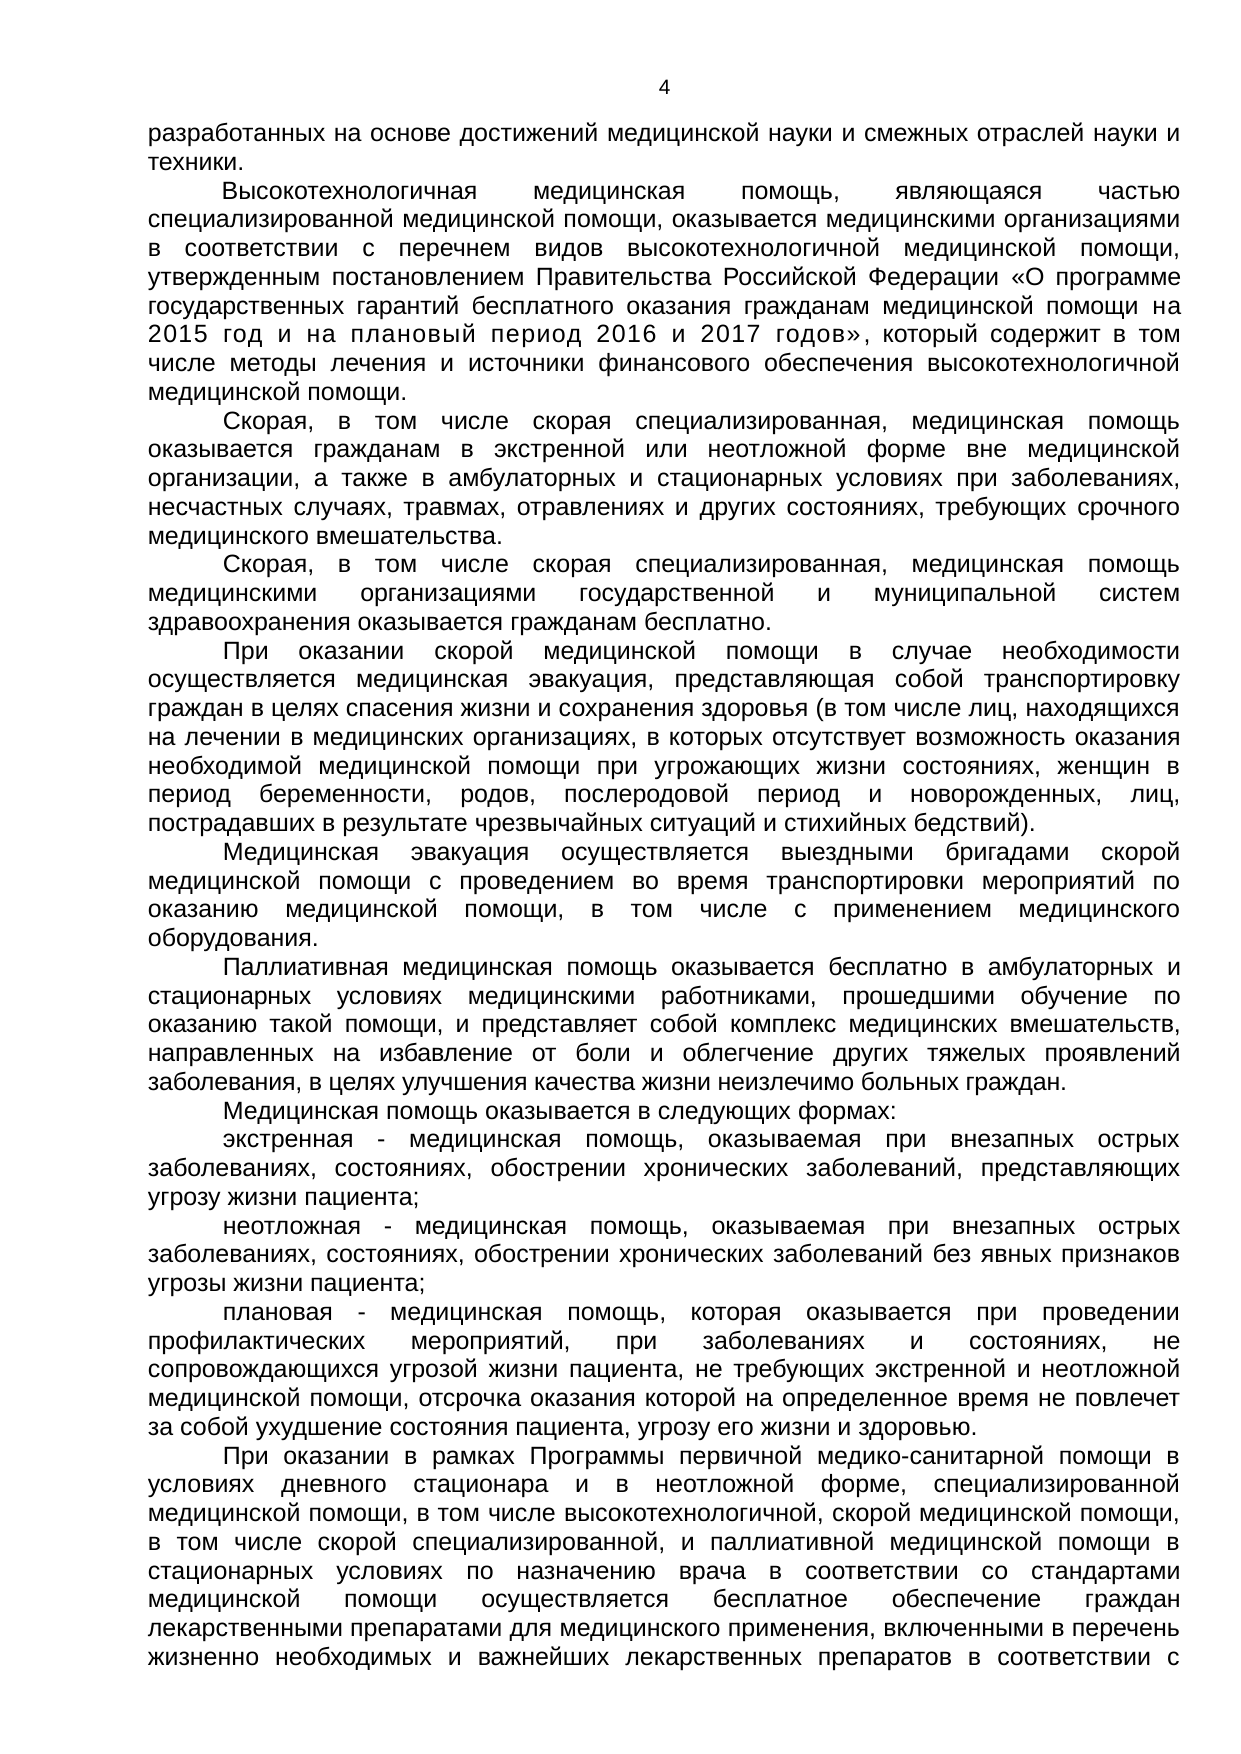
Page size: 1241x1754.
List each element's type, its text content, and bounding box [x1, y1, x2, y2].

text Паллиативная медицинская помощь оказывается бесплатно в амбулаторных и стационарных условиях медицинскими работниками, прошедшими обучение по оказанию такой помощи, и представляет собой комплекс медицинских вмешательств, направленных на избавление от боли и облегчение других тяжелых проявлений заболевания, в целях улучшения качества жизни неизлечимо больных граждан. [148, 952, 1181, 1096]
text При оказании скорой медицинской помощи в случае необходимости осуществляется медицинская эвакуация, представляющая собой транспортировку граждан в целях спасения жизни и сохранения здоровья (в том числе лиц, находящихся на лечении в медицинских организациях, в которых отсутствует возможность оказания необходимой медицинской помощи при угрожающих жизни состояниях, женщин в период беременности, родов, послеродовой период и новорожденных, лиц, пострадавших в результате чрезвычайных ситуаций и стихийных бедствий). [148, 636, 1181, 837]
text разработанных на основе достижений медицинской науки и смежных отраслей науки и техники. [148, 118, 1181, 176]
text плановая - медицинская помощь, которая оказывается при проведении профилактических мероприятий, при заболеваниях и состояниях, не сопровождающихся угрозой жизни пациента, не требующих экстренной и неотложной медицинской помощи, отсрочка оказания которой на определенное время не повлечет за собой ухудшение состояния пациента, угрозу его жизни и здоровью. [148, 1297, 1181, 1441]
text При оказании в рамках Программы первичной медико-санитарной помощи в условиях дневного стационара и в неотложной форме, специализированной медицинской помощи, в том числе высокотехнологичной, скорой медицинской помощи, в том числе скорой специализированной, и паллиативной медицинской помощи в стационарных условиях по назначению врача в соответствии со стандартами медицинской помощи осуществляется бесплатное обеспечение граждан лекарственными препаратами для медицинского применения, включенными в перечень жизненно необходимых и важнейших лекарственных препаратов в соответствии с [148, 1441, 1181, 1671]
text Медицинская помощь оказывается в следующих формах: [148, 1096, 1181, 1124]
text Медицинская эвакуация осуществляется выездными бригадами скорой медицинской помощи с проведением во время транспортировки мероприятий по оказанию медицинской помощи, в том числе с применением медицинского оборудования. [148, 837, 1181, 952]
text неотложная - медицинская помощь, оказываемая при внезапных острых заболеваниях, состояниях, обострении хронических заболеваний без явных признаков угрозы жизни пациента; [148, 1211, 1181, 1297]
text экстренная - медицинская помощь, оказываемая при внезапных острых заболеваниях, состояниях, обострении хронических заболеваний, представляющих угрозу жизни пациента; [148, 1124, 1181, 1211]
text Высокотехнологичная медицинская помощь, являющаяся частью специализированной медицинской помощи, оказывается медицинскими организациями в соответствии с перечнем видов высокотехнологичной медицинской помощи, утвержденным постановлением Правительства Российской Федерации «О программе государственных гарантий бесплатного оказания гражданам медицинской помощи на 2015 год и на плановый период 2016 и 2017 годов», который содержит в том числе методы лечения и источники финансового обеспечения высокотехнологичной медицинской помощи. [148, 176, 1181, 406]
text Скорая, в том числе скорая специализированная, медицинская помощь оказывается гражданам в экстренной или неотложной форме вне медицинской организации, а также в амбулаторных и стационарных условиях при заболеваниях, несчастных случаях, травмах, отравлениях и других состояниях, требующих срочного медицинского вмешательства. [148, 406, 1181, 549]
text Скорая, в том числе скорая специализированная, медицинская помощь медицинскими организациями государственной и муниципальной систем здравоохранения оказывается гражданам бесплатно. [148, 549, 1181, 636]
